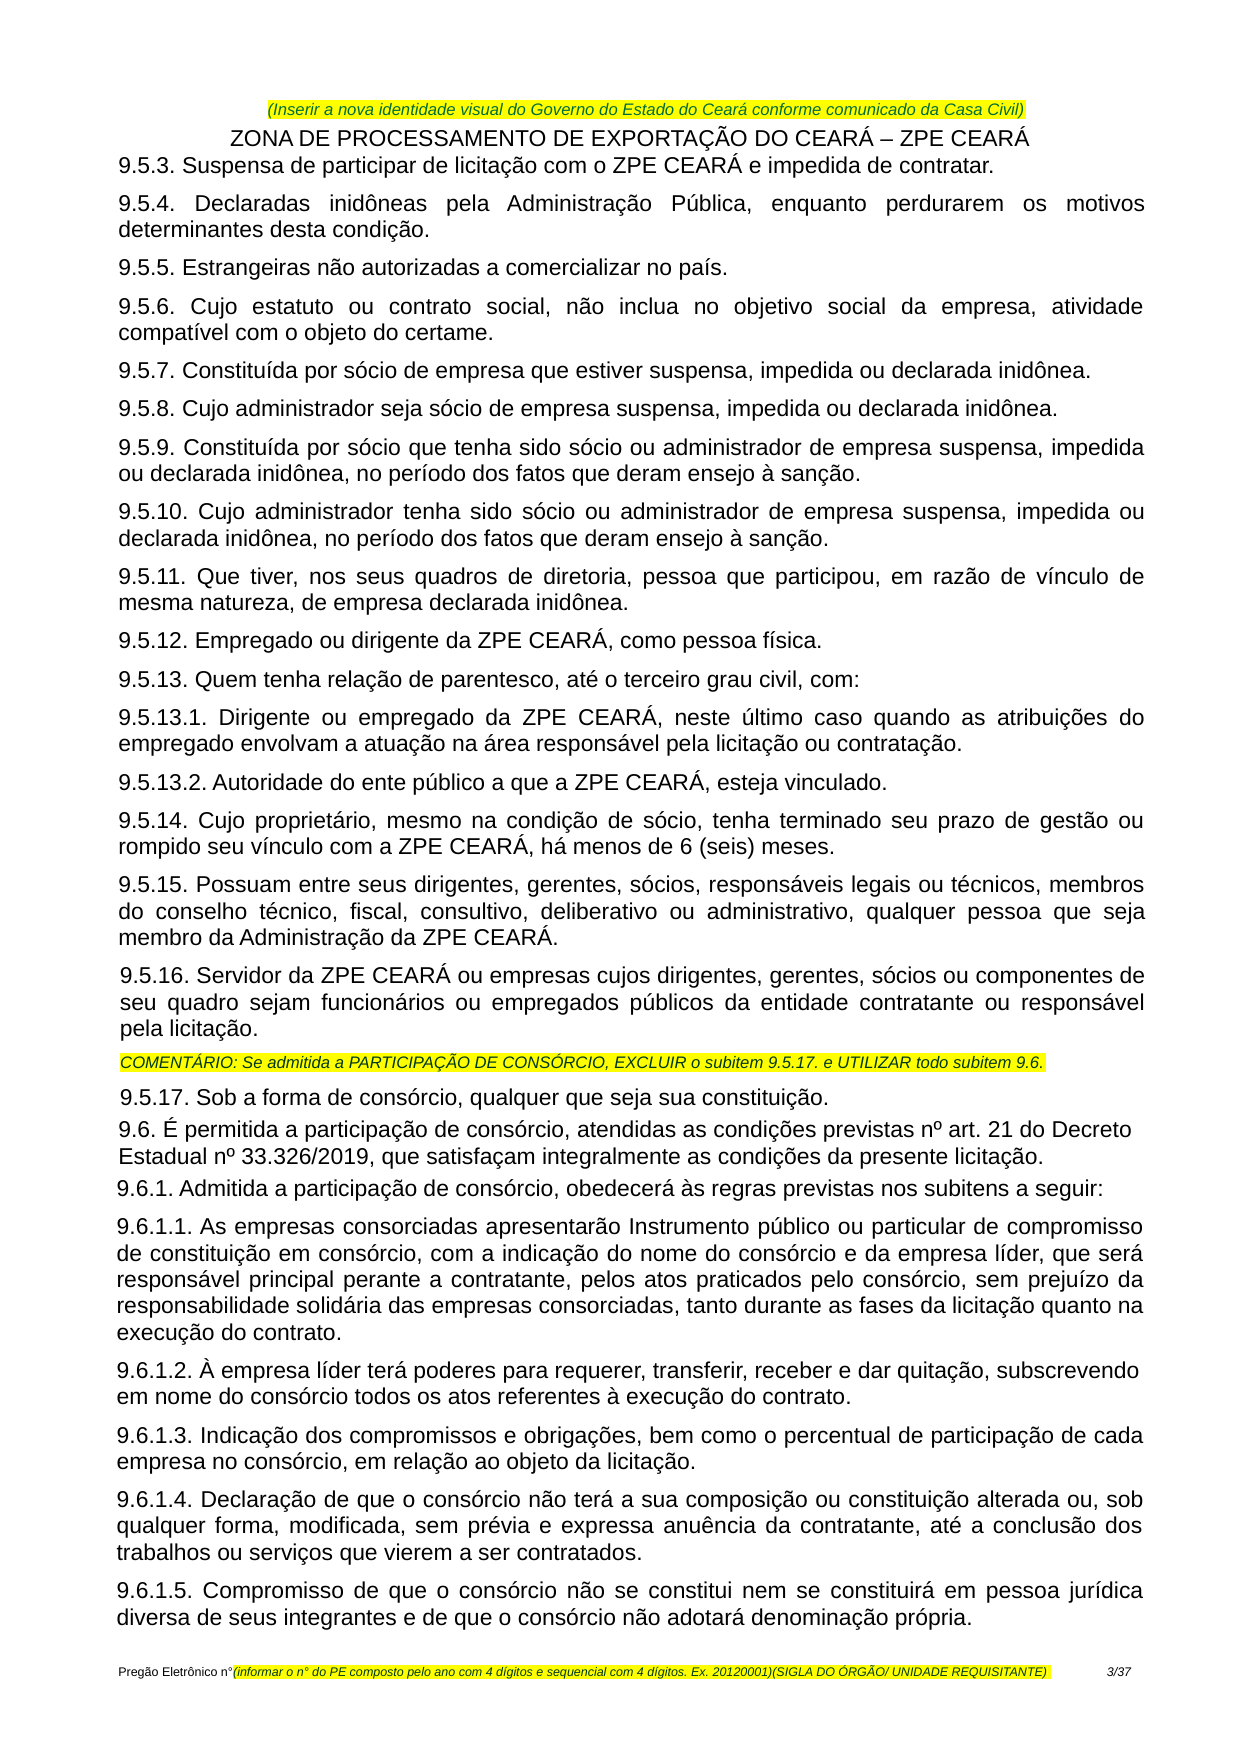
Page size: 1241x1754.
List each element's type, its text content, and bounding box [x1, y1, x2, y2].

text 9.5.6. Cujo estatuto ou contrato social, não inclua no objetivo social da empresa, atividade compatível com o objeto do certame. [118, 293, 1144, 345]
text 9.5.8. Cujo administrador seja sócio de empresa suspensa, impedida ou declarada inidônea. [118, 395, 1146, 422]
text 9.5.15. Possuam entre seus dirigentes, gerentes, sócios, responsáveis legais ou técnicos, membros do conselho técnico, fiscal, consultivo, deliberativo ou administrativo, qualquer pessoa que seja membro da Administração da ZPE CEARÁ. [118, 871, 1146, 950]
text 9.5.13.2. Autoridade do ente público a que a ZPE CEARÁ, esteja vinculado. [118, 768, 1146, 795]
text 9.6.1.5. Compromisso de que o consórcio não se constitui nem se constituirá em pessoa jurídica diversa de seus integrantes e de que o consórcio não adotará denominação própria. [116, 1577, 1144, 1630]
text 9.5.17. Sob a forma de consórcio, qualquer que seja sua constituição. [119, 1084, 1146, 1111]
text 9.5.11. Que tiver, nos seus quadros de diretoria, pessoa que participou, em razão de vínculo de mesma natureza, de empresa declarada inidônea. [118, 563, 1146, 616]
text 9.5.4. Declaradas inidôneas pela Administração Pública, enquanto perdurarem os motivos determinantes desta condição. [118, 190, 1146, 242]
text 9.6.1.4. Declaração de que o consórcio não terá a sua composição ou constituição alterada ou, sob qualquer forma, modificada, sem prévia e expressa anuência da contratante, até a conclusão dos trabalhos ou serviços que vierem a ser contratados. [116, 1486, 1144, 1565]
text 9.6.1.2. À empresa líder terá poderes para requerer, transferir, receber e dar quitação, subscrevendo em nome do consórcio todos os atos referentes à execução do contrato. [116, 1357, 1144, 1410]
text COMENTÁRIO: Se admitida a PARTICIPAÇÃO DE CONSÓRCIO, EXCLUIR o subitem 9.5.17. e UTILIZAR todo subitem 9.6. [120, 1053, 1146, 1072]
text 9.6. É permitida a participação de consórcio, atendidas as condições previstas nº art. 21 do Decreto Estadual nº 33.326/2019, que satisfaçam integralmente as condições da presente licitação. [118, 1116, 1146, 1169]
text 9.6.1.1. As empresas consorciadas apresentarão Instrumento público ou particular de compromisso de constituição em consórcio, com a indicação do nome do consórcio e da empresa líder, que será responsável principal perante a contratante, pelos atos praticados pelo consórcio, sem prejuízo da responsabilidade solidária das empresas consorciadas, tanto durante as fases da licitação quanto na execução do contrato. [116, 1213, 1144, 1345]
text 9.5.5. Estrangeiras não autorizadas a comercializar no país. [118, 254, 1146, 281]
text 9.6.1.3. Indicação dos compromissos e obrigações, bem como o percentual de participação de cada empresa no consórcio, em relação ao objeto da licitação. [116, 1422, 1144, 1474]
text 9.5.13. Quem tenha relação de parentesco, até o terceiro grau civil, com: [118, 666, 1146, 692]
text 9.5.16. Servidor da ZPE CEARÁ ou empresas cujos dirigentes, gerentes, sócios ou componentes de seu quadro sejam funcionários ou empregados públicos da entidade contratante ou responsável pela licitação. [119, 962, 1146, 1041]
text 9.5.10. Cujo administrador tenha sido sócio ou administrador de empresa suspensa, impedida ou declarada inidônea, no período dos fatos que deram ensejo à sanção. [118, 498, 1146, 551]
text 9.5.14. Cujo proprietário, mesmo na condição de sócio, tenha terminado seu prazo de gestão ou rompido seu vínculo com a ZPE CEARÁ, há menos de 6 (seis) meses. [118, 807, 1146, 859]
text 9.5.13.1. Dirigente ou empregado da ZPE CEARÁ, neste último caso quando as atribuições do empregado envolvam a atuação na área responsável pela licitação ou contratação. [118, 704, 1146, 757]
text 9.5.3. Suspensa de participar de licitação com o ZPE CEARÁ e impedida de contratar. [118, 152, 1146, 178]
text 9.6.1. Admitida a participação de consórcio, obedecerá às regras previstas nos subitens a seguir: [116, 1175, 1144, 1201]
text 9.5.7. Constituída por sócio de empresa que estiver suspensa, impedida ou declarada inidônea. [118, 357, 1146, 383]
text 9.5.9. Constituída por sócio que tenha sido sócio ou administrador de empresa suspensa, impedida ou declarada inidônea, no período dos fatos que deram ensejo à sanção. [118, 434, 1146, 486]
text 9.5.12. Empregado ou dirigente da ZPE CEARÁ, como pessoa física. [118, 627, 1146, 654]
